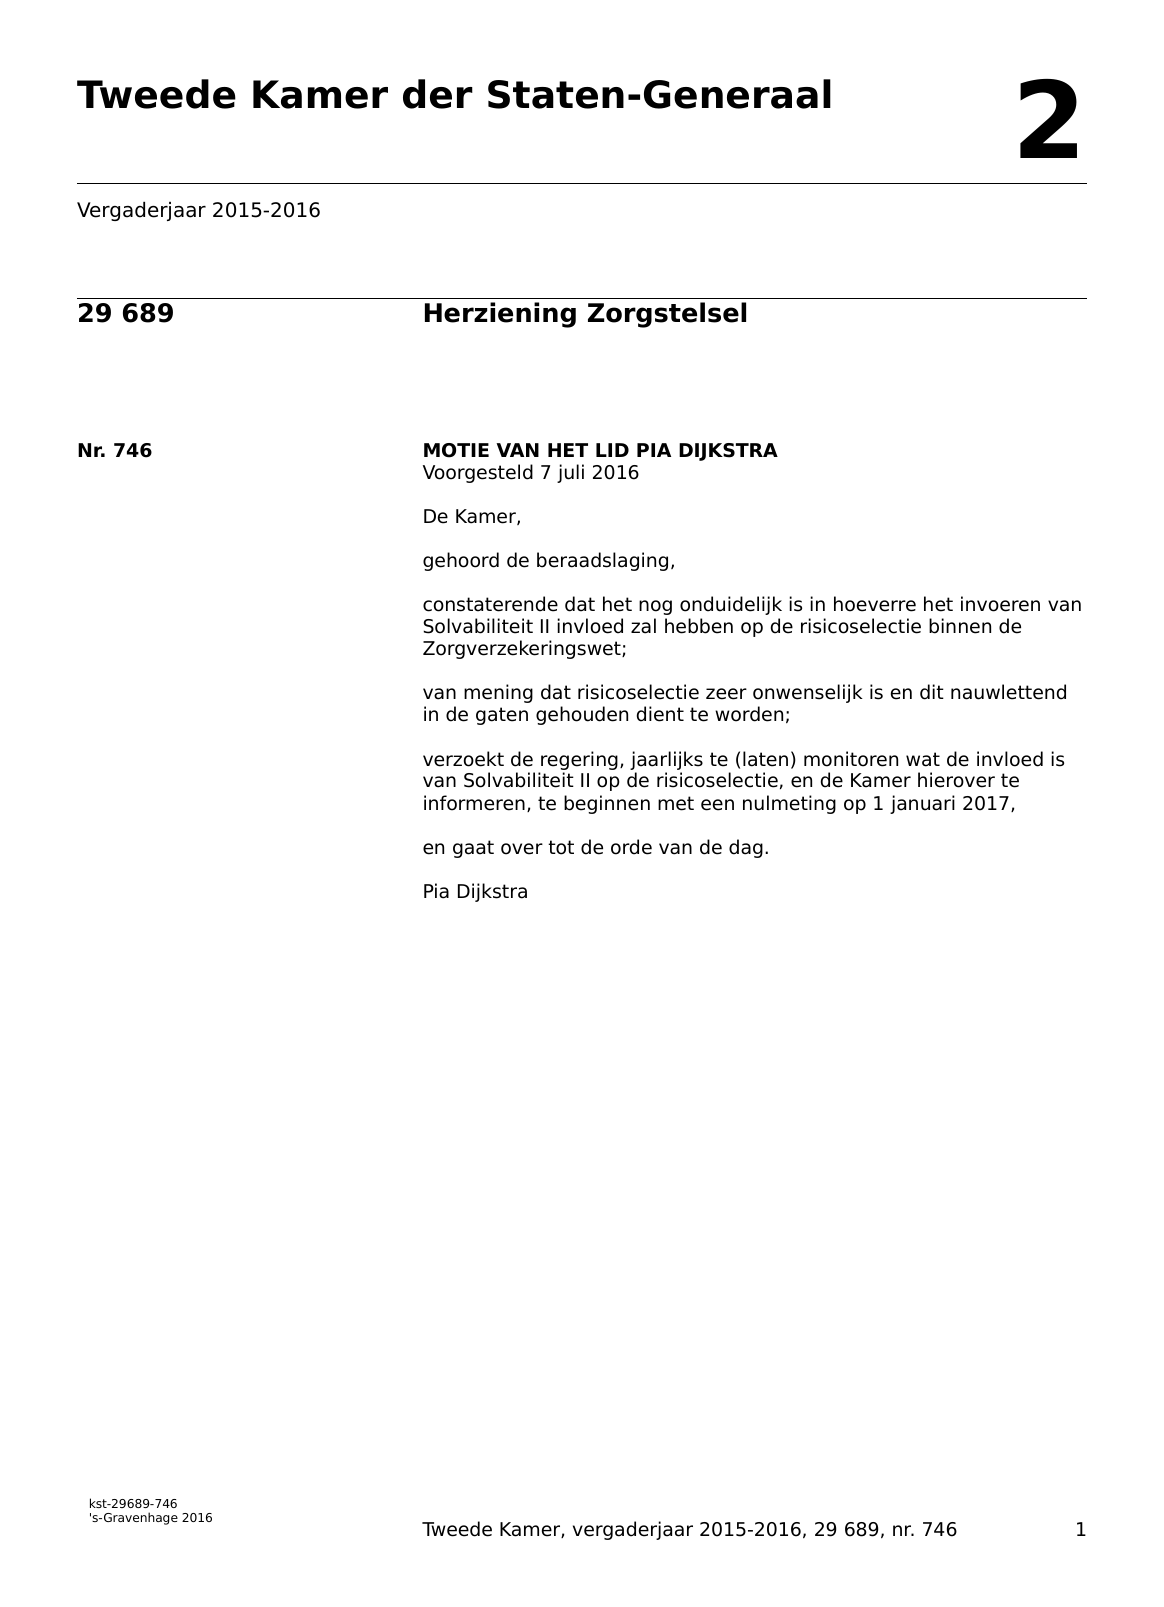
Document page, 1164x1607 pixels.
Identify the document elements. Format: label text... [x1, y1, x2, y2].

table_header 2 [886, 59, 1087, 183]
text gehoord de beraadslaging, [422, 550, 1087, 572]
text constaterende dat het nog onduidelijk is in hoeverre het invoeren van Solvabiliteit II invloed zal hebben op de risicoselectie binnen de Zorgverzekeringswet; [422, 594, 1087, 660]
text en gaat over tot de orde van de dag. [422, 837, 1087, 858]
table_header Tweede Kamer der Staten-Generaal [77, 59, 886, 183]
text De Kamer, [422, 506, 1087, 528]
subtitle 29 689 Herziening Zorgstelsel [77, 299, 1087, 329]
text Voorgesteld 7 juli 2016 [422, 462, 1087, 484]
text kst-29689-746 [88, 1497, 323, 1511]
table_cell Vergaderjaar 2015-2016 [77, 184, 1087, 298]
subtitle Nr. 746 MOTIE VAN HET LID PIA DIJKSTRA [77, 440, 1087, 462]
text van mening dat risicoselectie zeer onwenselijk is en dit nauwlettend in de gaten gehouden dient te worden; [422, 682, 1087, 726]
text Pia Dijkstra [422, 881, 1087, 903]
text 's-Gravenhage 2016 [88, 1511, 323, 1525]
text verzoekt de regering, jaarlijks te (laten) monitoren wat de invloed is van Solvabiliteit II op de risicoselectie, en de Kamer hierover te informeren, te beginnen met een nulmeting op 1 januari 2017, [422, 748, 1087, 814]
